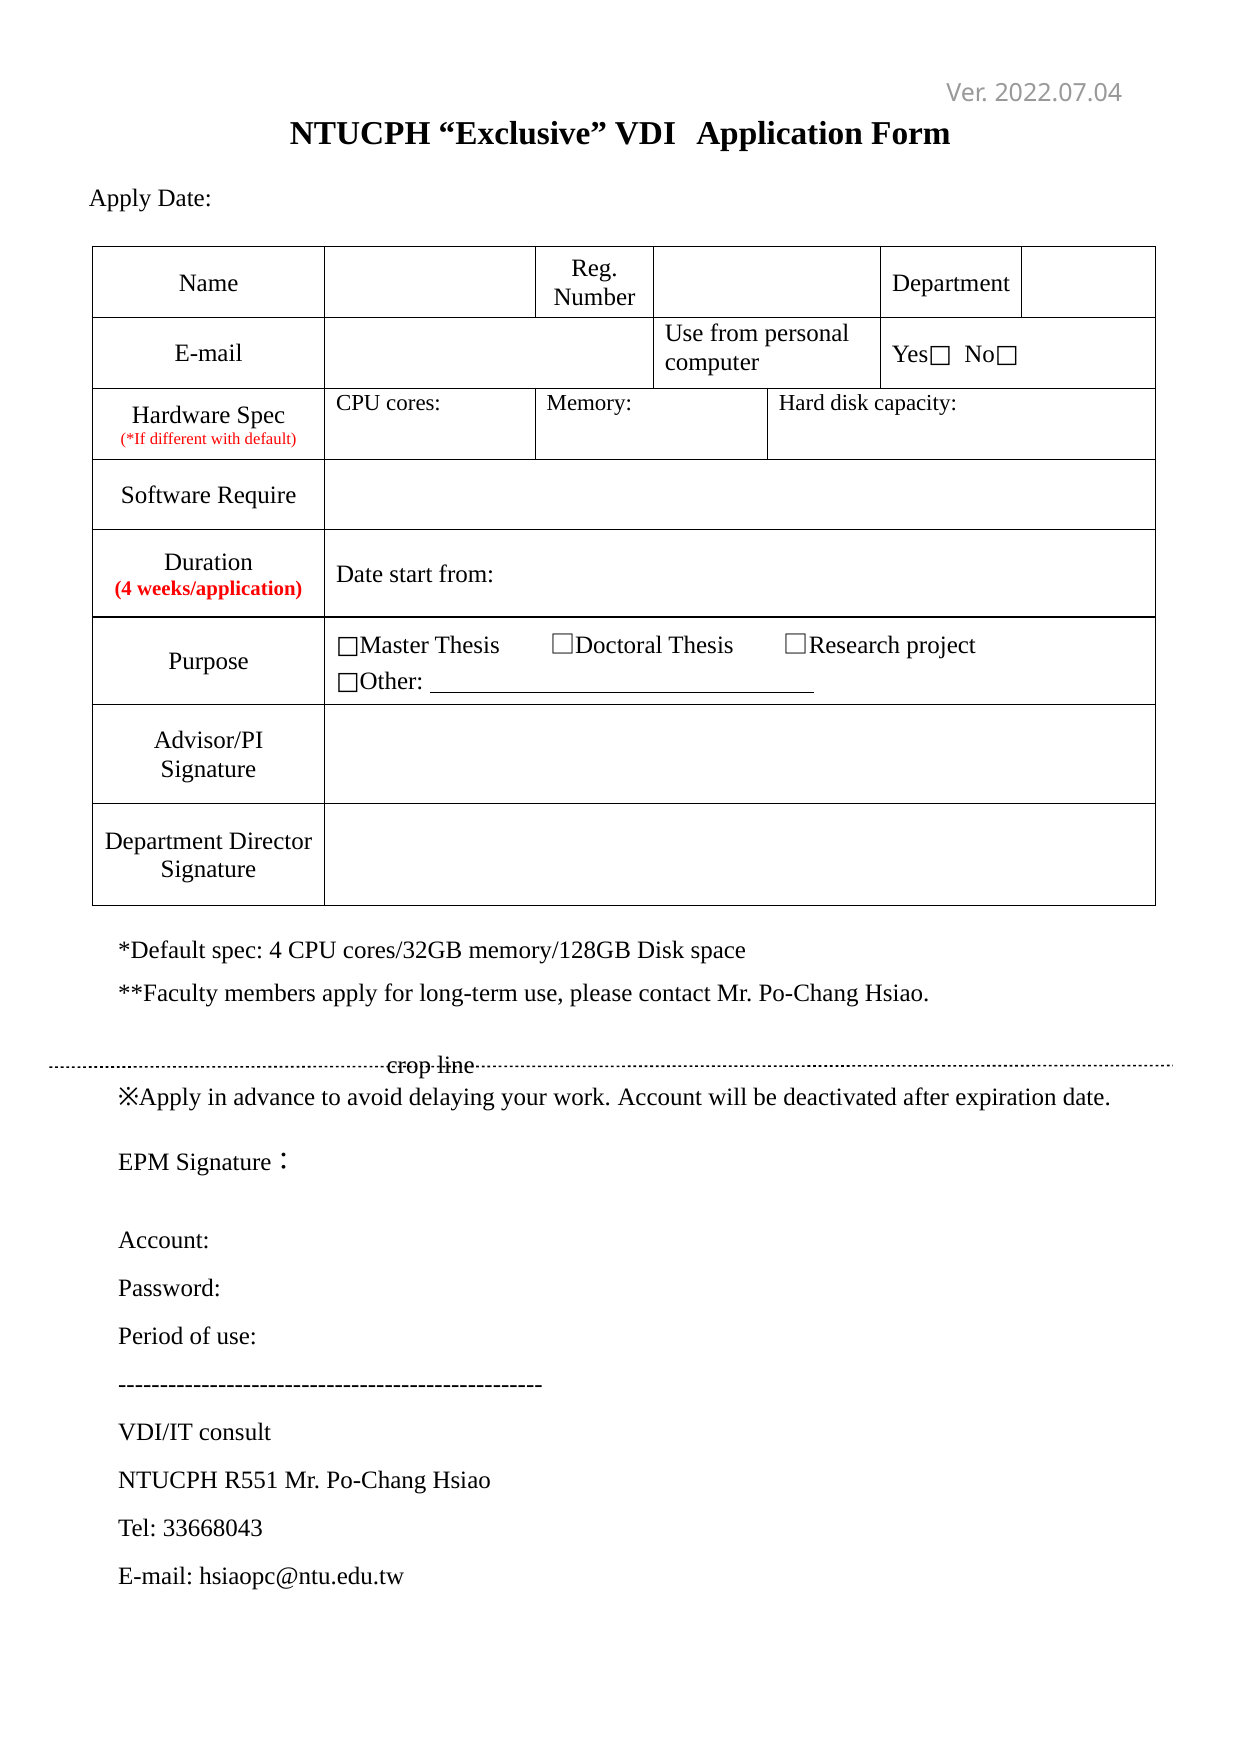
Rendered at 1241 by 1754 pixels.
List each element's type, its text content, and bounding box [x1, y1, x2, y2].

table_cell [325, 318, 653, 388]
text NTUCPH “Exclusive” VDI Application Form [118, 109, 1122, 154]
text Password: [118, 1273, 1240, 1302]
table_header Name [93, 247, 324, 317]
table_cell [325, 804, 1155, 905]
text Account: [118, 1226, 1240, 1254]
text crop line [118, 1050, 1240, 1079]
table_cell CPU cores: [325, 389, 535, 458]
table_header [1022, 247, 1155, 317]
table_header Reg. Number [536, 247, 653, 317]
text Period of use: [118, 1321, 1240, 1350]
table_cell Hard disk capacity: [768, 389, 1155, 458]
table_cell E-mail [93, 318, 324, 388]
table_cell Yes□ No□ [881, 318, 1155, 388]
text Apply Date: [89, 183, 1122, 212]
table_header [325, 247, 535, 317]
text --------------------------------------------------- [118, 1369, 1240, 1398]
table_cell Use from personal computer [654, 318, 880, 388]
text E-mail: hsiaopc@ntu.edu.tw [118, 1561, 1240, 1590]
table_cell □Master Thesis □Doctoral Thesis □Research project □Other: [325, 618, 1155, 703]
text **Faculty members apply for long-term use, please contact Mr. Po-Chang Hsiao. [118, 978, 1240, 1007]
text EPM Signature： [118, 1141, 1240, 1178]
text VDI/IT consult [118, 1417, 1240, 1446]
table_cell Date start from: [325, 530, 1155, 616]
table_cell Software Require [93, 460, 324, 529]
text *Default spec: 4 CPU cores/32GB memory/128GB Disk space [118, 935, 1240, 964]
text Tel: 33668043 [118, 1513, 1240, 1542]
text NTUCPH R551 Mr. Po-Chang Hsiao [118, 1465, 1240, 1494]
table_cell [325, 460, 1155, 529]
table_header [654, 247, 880, 317]
table_cell Advisor/PI Signature [93, 705, 324, 803]
table_cell Hardware Spec (*If different with default) [93, 389, 324, 458]
table_header Department [881, 247, 1021, 317]
table_cell Memory: [536, 389, 767, 458]
table_cell Purpose [93, 618, 324, 703]
table_cell [325, 705, 1155, 803]
table_cell Duration (4 weeks/application) [93, 530, 324, 616]
table_cell Department Director Signature [93, 804, 324, 905]
text ※Apply in advance to avoid delaying your work. Account will be deactivated after expiration date. [118, 1079, 1240, 1113]
